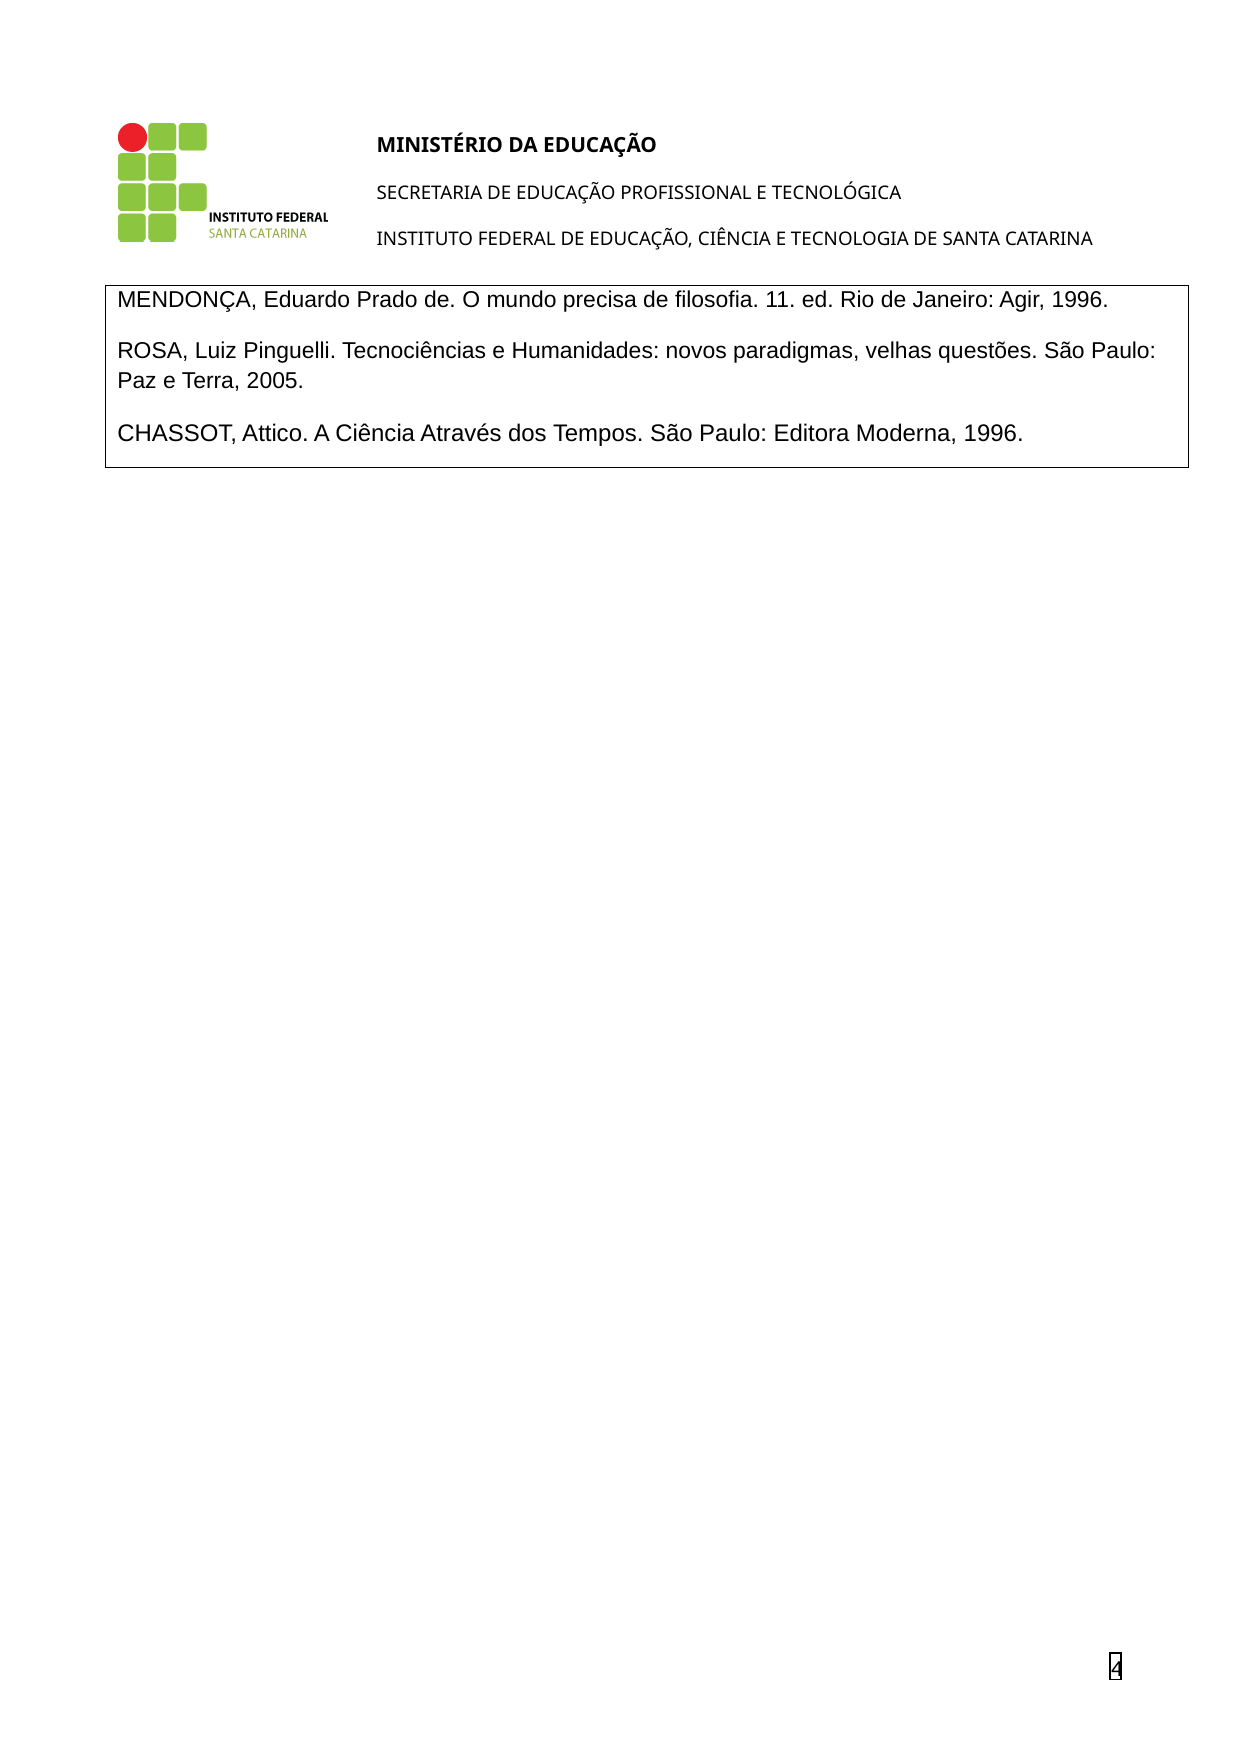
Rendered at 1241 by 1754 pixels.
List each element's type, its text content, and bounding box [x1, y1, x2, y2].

table_cell MENDONÇA, Eduardo Prado de. O mundo precisa de filosofia. 11. ed. Rio de Janeiro: Agir, 1996. ROSA, Luiz Pinguelli. Tecnociências e Humanidades: novos paradigmas, velhas questões. São Paulo: Paz e Terra, 2005. CHASSOT, Attico. A Ciência Através dos Tempos. São Paulo: Editora Moderna, 1996. [106, 286, 1188, 467]
picture [118, 123, 328, 242]
